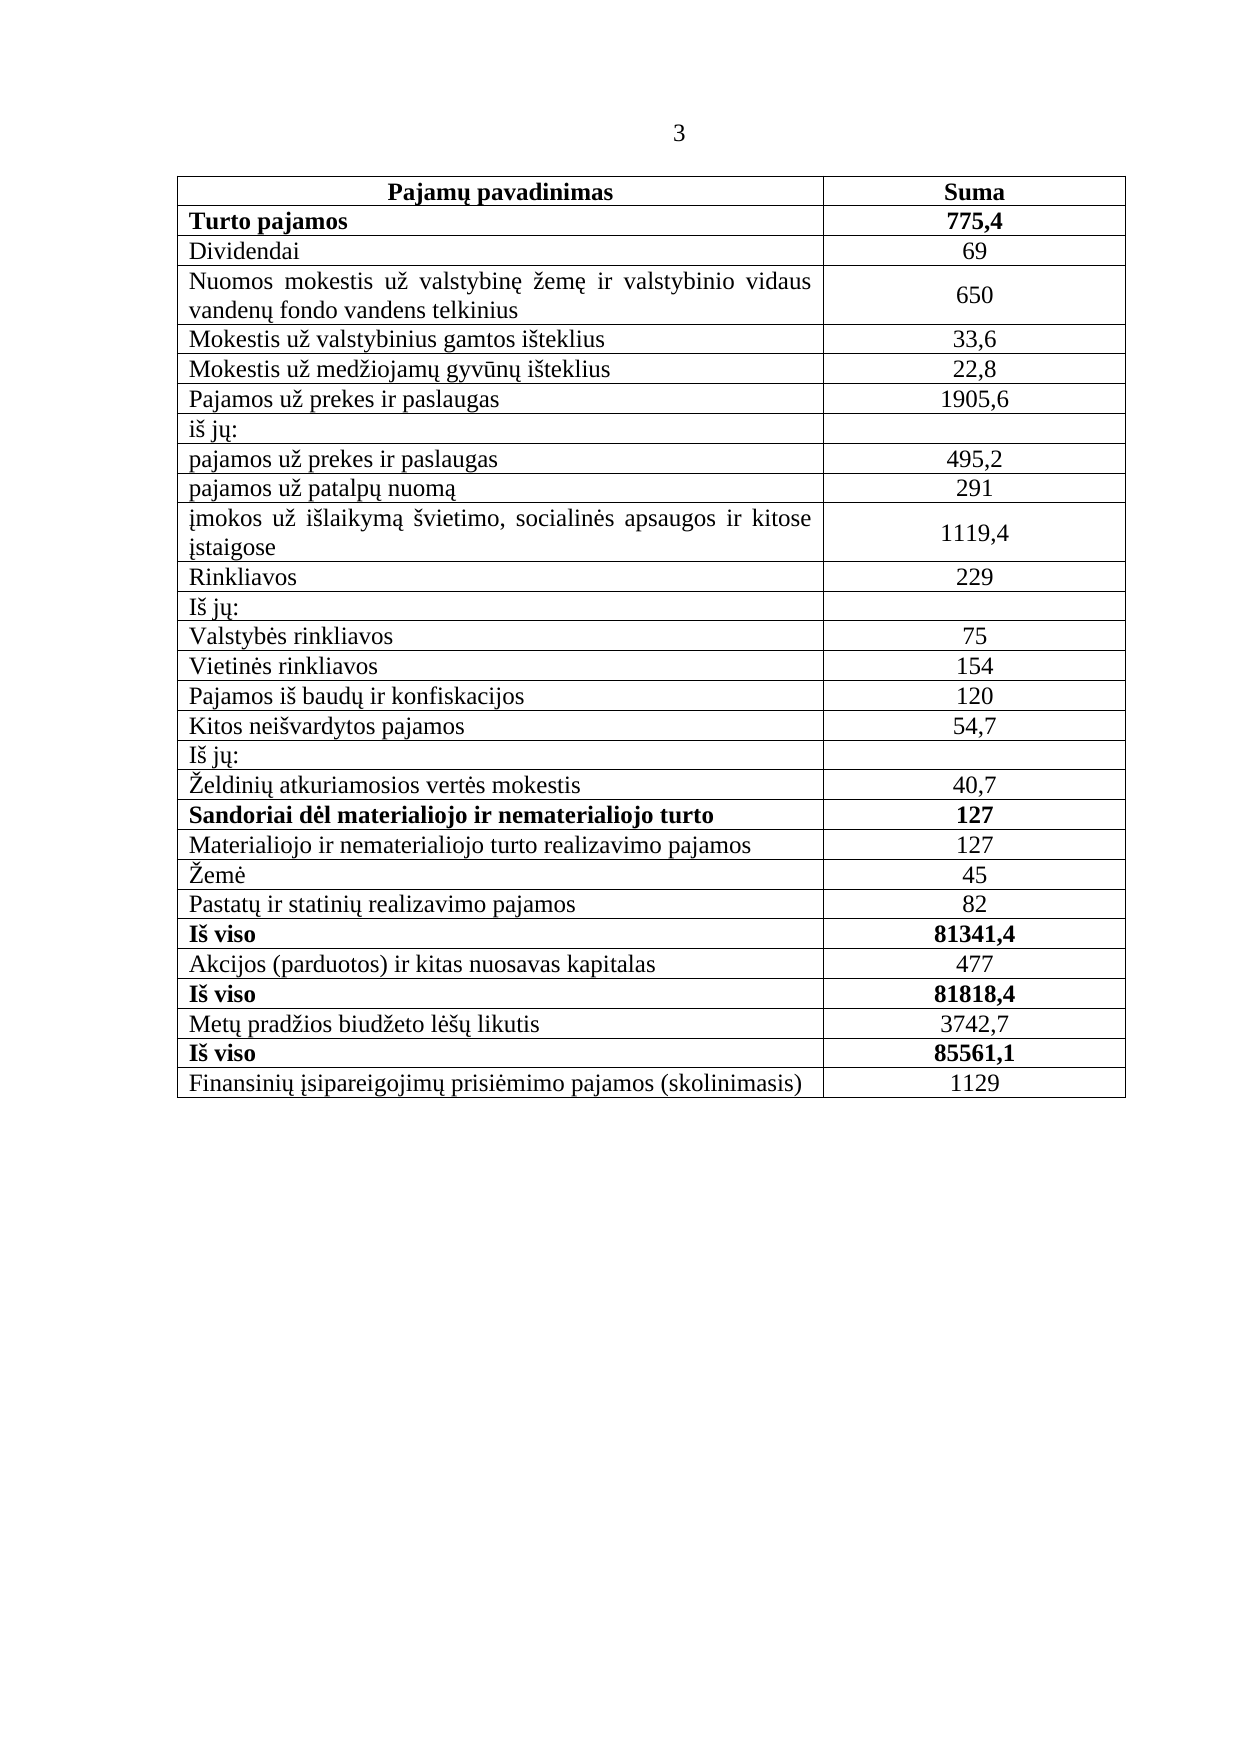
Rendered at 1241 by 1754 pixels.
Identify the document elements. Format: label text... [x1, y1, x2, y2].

table_cell [824, 741, 1125, 769]
table_cell 154 [824, 651, 1125, 680]
table_cell 775,4 [824, 206, 1125, 235]
table_cell Mokestis už medžiojamų gyvūnų išteklius [178, 354, 823, 383]
table_cell Akcijos (parduotos) ir kitas nuosavas kapitalas [178, 949, 823, 978]
table_cell 40,7 [824, 770, 1125, 799]
table_cell Valstybės rinkliavos [178, 621, 823, 650]
table_cell 1129 [824, 1068, 1125, 1097]
table_cell Rinkliavos [178, 562, 823, 591]
table_header Suma [824, 177, 1125, 205]
table_cell Finansinių įsipareigojimų prisiėmimo pajamos (skolinimasis) [178, 1068, 823, 1097]
table_cell Iš viso [178, 919, 823, 948]
table_cell 81818,4 [824, 979, 1125, 1008]
table_cell 1119,4 [824, 503, 1125, 561]
table_cell Iš viso [178, 1039, 823, 1067]
table_cell Metų pradžios biudžeto lėšų likutis [178, 1009, 823, 1037]
table_cell 81341,4 [824, 919, 1125, 948]
table_cell [824, 592, 1125, 620]
table_cell Sandoriai dėl materialiojo ir nematerialiojo turto [178, 800, 823, 829]
table_cell 495,2 [824, 444, 1125, 472]
table_cell 69 [824, 236, 1125, 265]
table_cell Nuomos mokestis už valstybinę žemę ir valstybinio vidaus vandenų fondo vandens telkinius [178, 266, 823, 323]
table_cell Mokestis už valstybinius gamtos išteklius [178, 325, 823, 353]
table_cell 33,6 [824, 325, 1125, 353]
table_cell pajamos už prekes ir paslaugas [178, 444, 823, 472]
table_cell Iš jų: [178, 592, 823, 620]
table_cell iš jų: [178, 414, 823, 443]
table_cell Pajamos už prekes ir paslaugas [178, 384, 823, 413]
table_cell Želdinių atkuriamosios vertės mokestis [178, 770, 823, 799]
table_cell 1905,6 [824, 384, 1125, 413]
table_cell Žemė [178, 860, 823, 888]
table_cell Turto pajamos [178, 206, 823, 235]
table_cell Pastatų ir statinių realizavimo pajamos [178, 890, 823, 918]
table_cell 82 [824, 890, 1125, 918]
table_cell 127 [824, 830, 1125, 859]
table_cell Kitos neišvardytos pajamos [178, 711, 823, 739]
table_cell 22,8 [824, 354, 1125, 383]
table_cell 45 [824, 860, 1125, 888]
table_header Pajamų pavadinimas [178, 177, 823, 205]
table_cell 54,7 [824, 711, 1125, 739]
table_cell Iš jų: [178, 741, 823, 769]
table_cell 291 [824, 474, 1125, 502]
table_cell 650 [824, 266, 1125, 323]
table_cell [824, 414, 1125, 443]
table_cell pajamos už patalpų nuomą [178, 474, 823, 502]
table_cell Vietinės rinkliavos [178, 651, 823, 680]
table_cell Dividendai [178, 236, 823, 265]
table_cell įmokos už išlaikymą švietimo, socialinės apsaugos ir kitose įstaigose [178, 503, 823, 561]
table_cell 85561,1 [824, 1039, 1125, 1067]
table_cell 229 [824, 562, 1125, 591]
table_cell 477 [824, 949, 1125, 978]
table_cell Iš viso [178, 979, 823, 1008]
table_cell Materialiojo ir nematerialiojo turto realizavimo pajamos [178, 830, 823, 859]
table_cell 3742,7 [824, 1009, 1125, 1037]
table_cell 75 [824, 621, 1125, 650]
table_cell 120 [824, 681, 1125, 710]
table_cell Pajamos iš baudų ir konfiskacijos [178, 681, 823, 710]
table_cell 127 [824, 800, 1125, 829]
